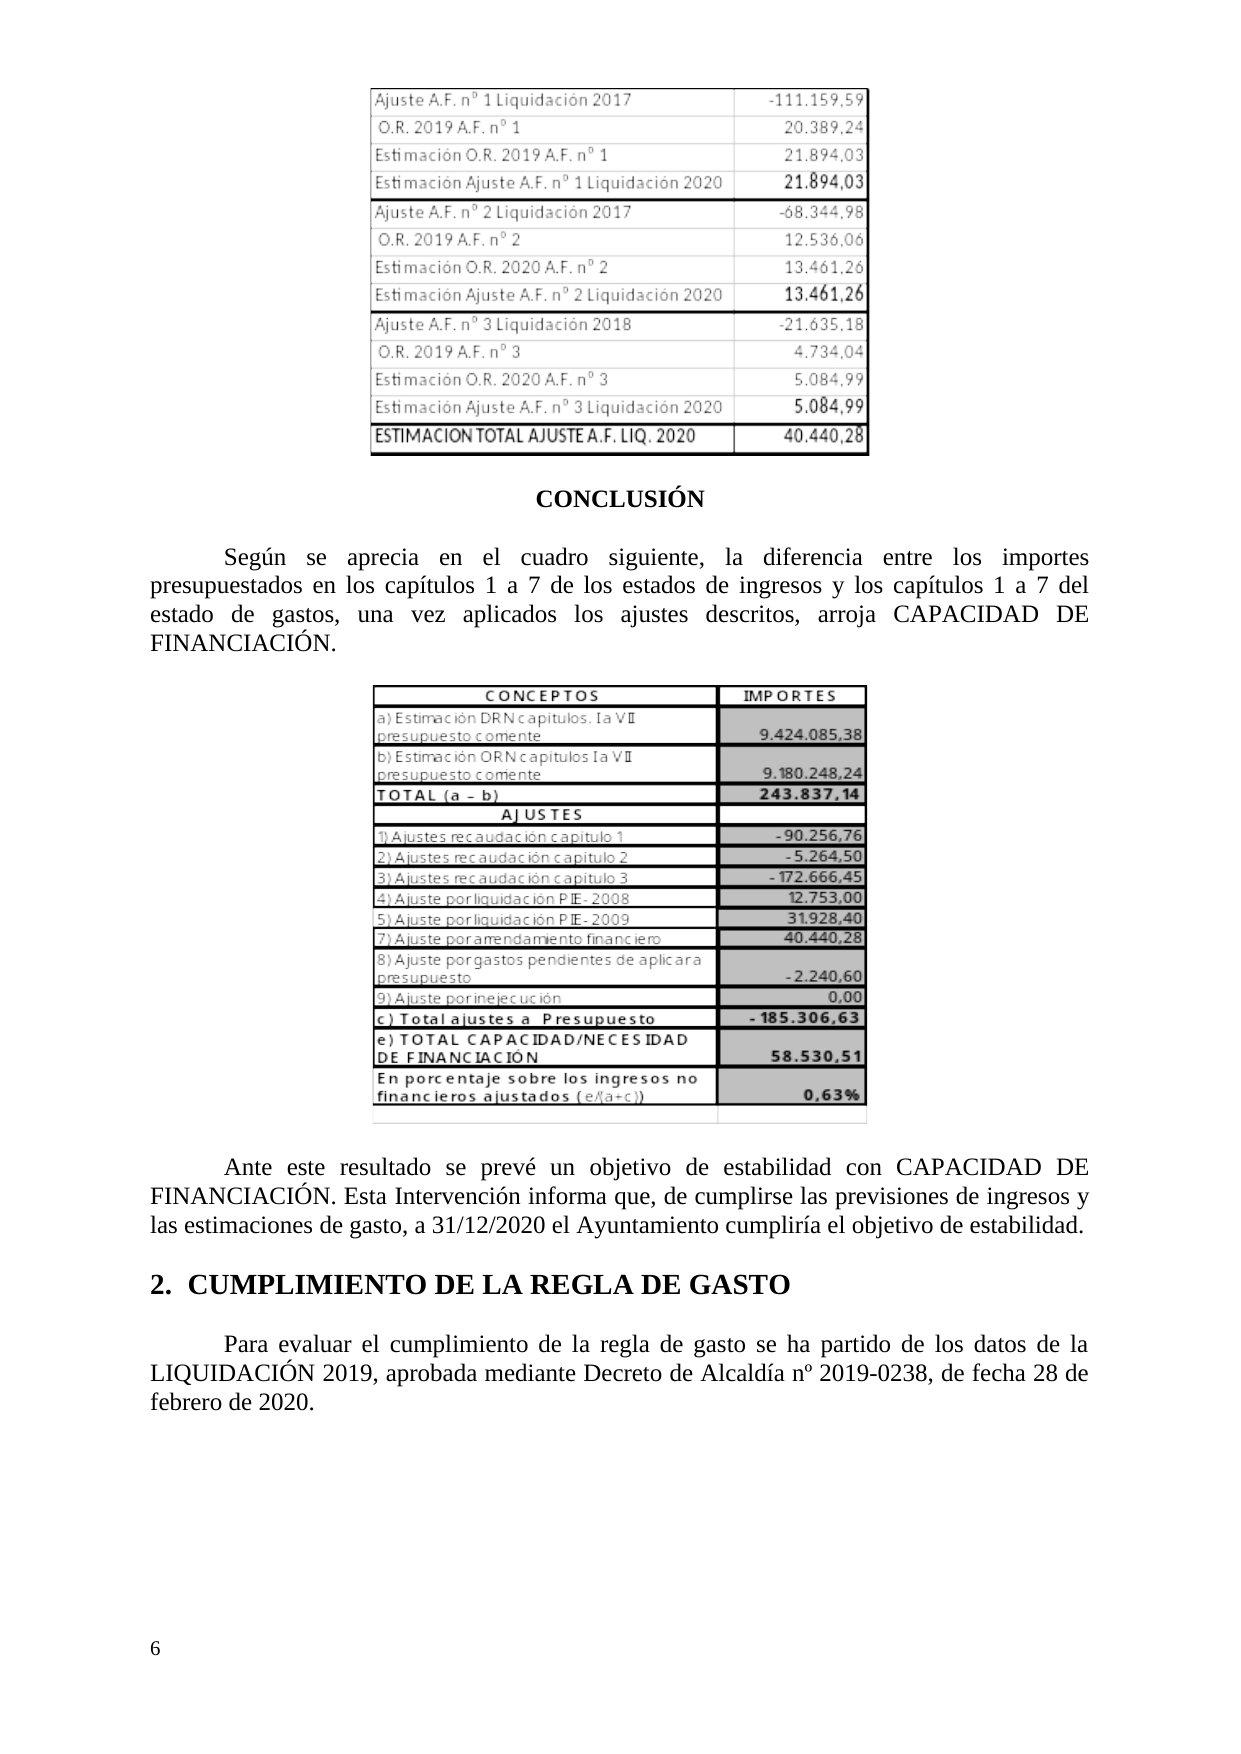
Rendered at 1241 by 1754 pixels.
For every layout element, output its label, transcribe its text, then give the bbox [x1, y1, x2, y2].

text Para evaluar el cumplimiento de la regla de gasto se ha partido de los datos de la LIQUIDACIÓN 2019, aprobada mediante Decreto de Alcaldía nº 2019-0238, de fecha 28 de febrero de 2020. [150, 1329, 1090, 1416]
text Según se aprecia en el cuadro siguiente, la diferencia entre los importes presupuestados en los capítulos 1 a 7 de los estados de ingresos y los capítulos 1 a 7 del estado de gastos, una vez aplicados los ajustes descritos, arroja CAPACIDAD DE FINANCIACIÓN. [150, 542, 1090, 657]
text CONCLUSIÓN [150, 484, 1090, 513]
text Ante este resultado se prevé un objetivo de estabilidad con CAPACIDAD DE FINANCIACIÓN. Esta Intervención informa que, de cumplirse las previsiones de ingresos y las estimaciones de gasto, a 31/12/2020 el Ayuntamiento cumpliría el objetivo de estabilidad. [150, 1152, 1090, 1238]
list CUMPLIMIENTO DE LA REGLA DE GASTO [150, 1267, 1090, 1301]
